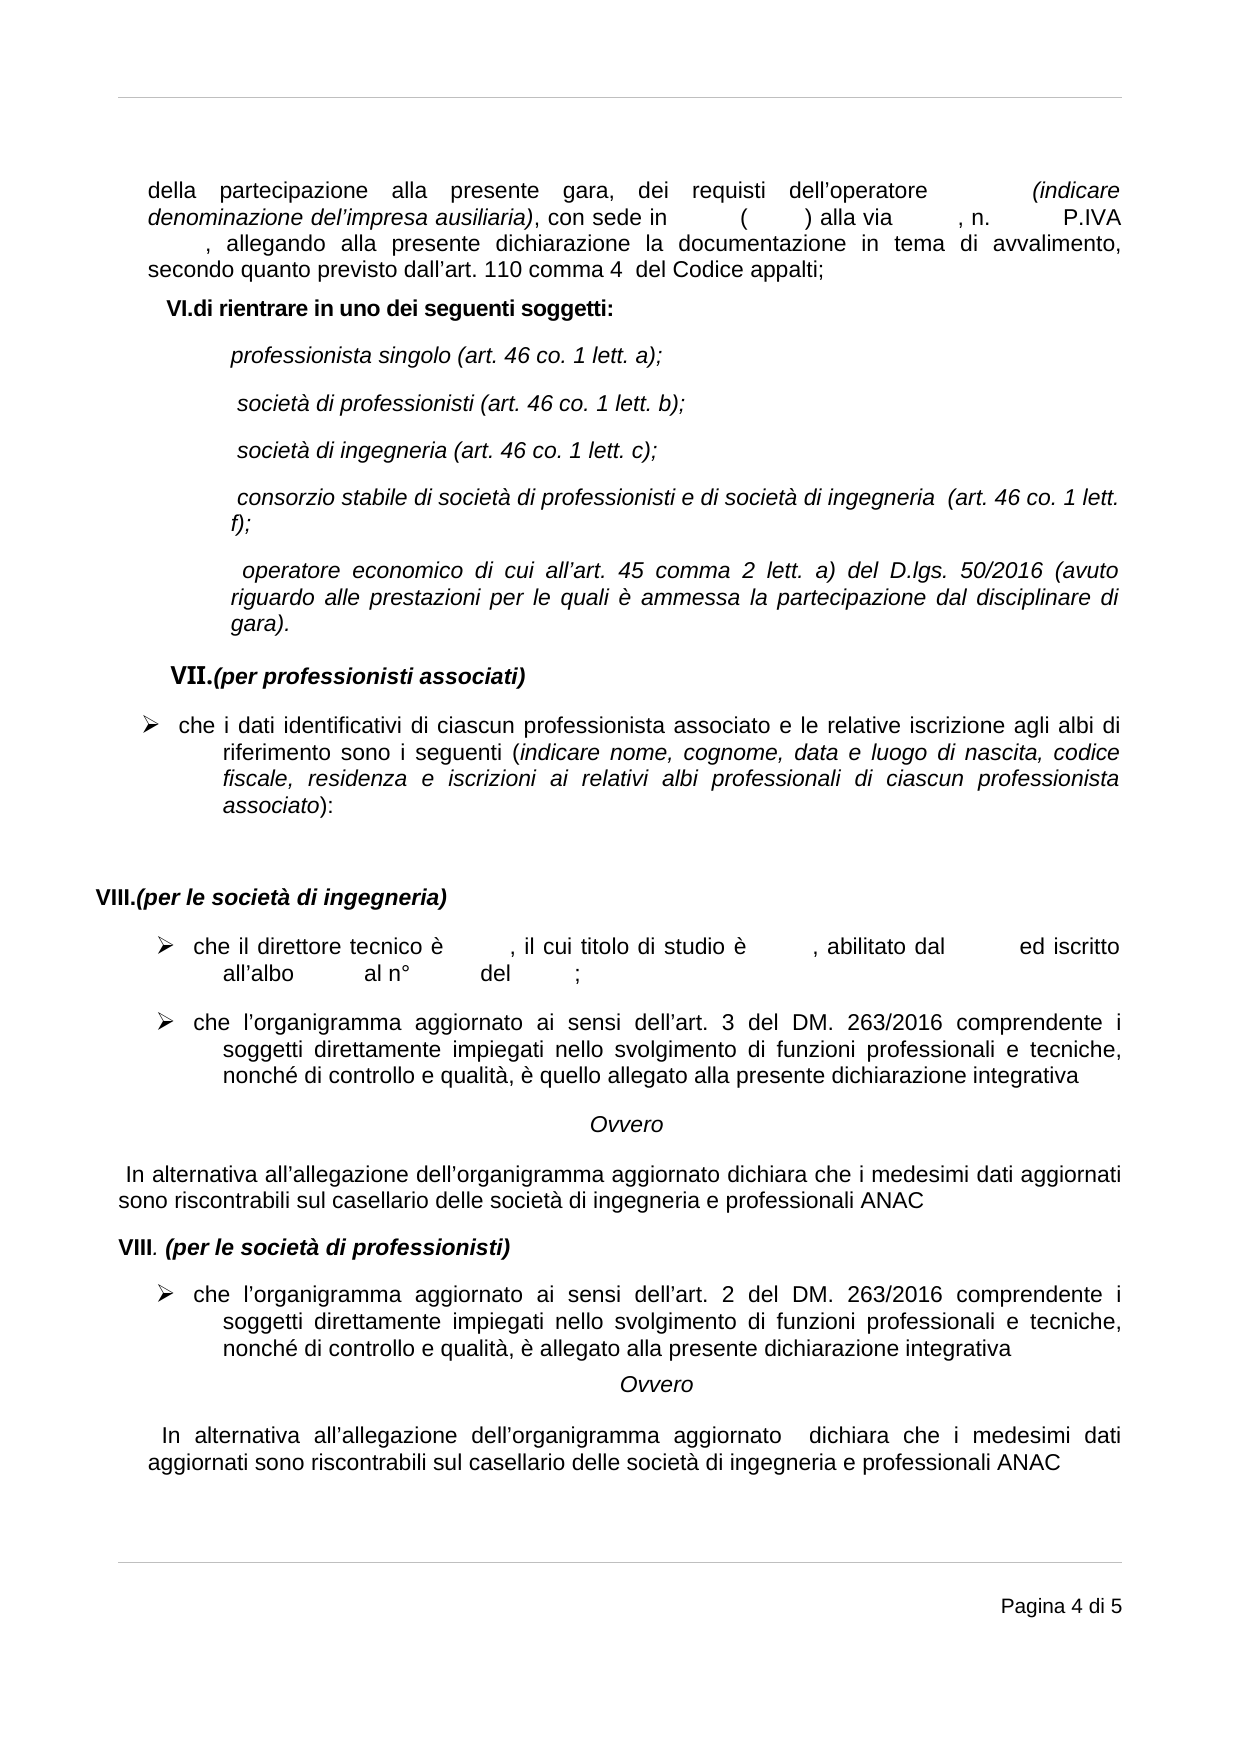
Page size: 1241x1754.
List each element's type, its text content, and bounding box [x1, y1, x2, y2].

text In alternativa all’allegazione dell’organigramma aggiornato dichiara che i medesimi dati aggiornati sono riscontrabili sul casellario delle società di ingegneria e professionali ANAC [118, 1161, 1122, 1213]
text consorzio stabile di società di professionisti e di società di ingegneria (art. 46 co. 1 lett. f); [231, 484, 1122, 537]
list che i dati identificativi di ciascun professionista associato e le relative iscrizione agli albi di riferimento sono i seguenti (indicare nome, cognome, data e luogo di nascita, codice fiscale, residenza e iscrizioni ai relativi albi professionali di ciascun professionista associato): [141, 712, 1122, 852]
text società di ingegneria (art. 46 co. 1 lett. c); [231, 437, 1122, 463]
text VIII. (per le società di professionisti) [118, 1234, 1122, 1261]
text Ovvero [193, 1371, 1122, 1398]
list (per professionisti associati) [170, 657, 1122, 691]
text In alternativa all’allegazione dell’organigramma aggiornato dichiara che i medesimi dati aggiornati sono riscontrabili sul casellario delle società di ingegneria e professionali ANAC [148, 1422, 1122, 1475]
text società di professionisti (art. 46 co. 1 lett. b); [231, 389, 1122, 416]
text Ovvero [133, 1111, 1122, 1138]
list che l’organigramma aggiornato ai sensi dell’art. 2 del DM. 263/2016 comprendente i soggetti direttamente impiegati nello svolgimento di funzioni professionali e tecniche, nonché di controllo e qualità, è allegato alla presente dichiarazione integrativa [156, 1281, 1122, 1361]
list che il direttore tecnico è , il cui titolo di studio è , abilitato dal ed iscritto all’albo al n° del ; [156, 933, 1122, 986]
list (per le società di ingegneria) [95, 883, 1122, 910]
text professionista singolo (art. 46 co. 1 lett. a); [231, 342, 1122, 369]
list che l’organigramma aggiornato ai sensi dell’art. 3 del DM. 263/2016 comprendente i soggetti direttamente impiegati nello svolgimento di funzioni professionali e tecniche, nonché di controllo e qualità, è quello allegato alla presente dichiarazione integrativa [156, 1009, 1122, 1088]
list di rientrare in uno dei seguenti soggetti: [156, 295, 1122, 321]
text della partecipazione alla presente gara, dei requisti dell’operatore (indicare denominazione del’impresa ausiliaria), con sede in ( ) alla via , n. P.IVA , allegando alla presente dichiarazione la documentazione in tema di avvalimento, secondo quanto previsto dall’art. 110 comma 4 del Codice appalti; [148, 177, 1122, 283]
text operatore economico di cui all’art. 45 comma 2 lett. a) del D.lgs. 50/2016 (avuto riguardo alle prestazioni per le quali è ammessa la partecipazione dal disciplinare di gara). [231, 557, 1122, 636]
